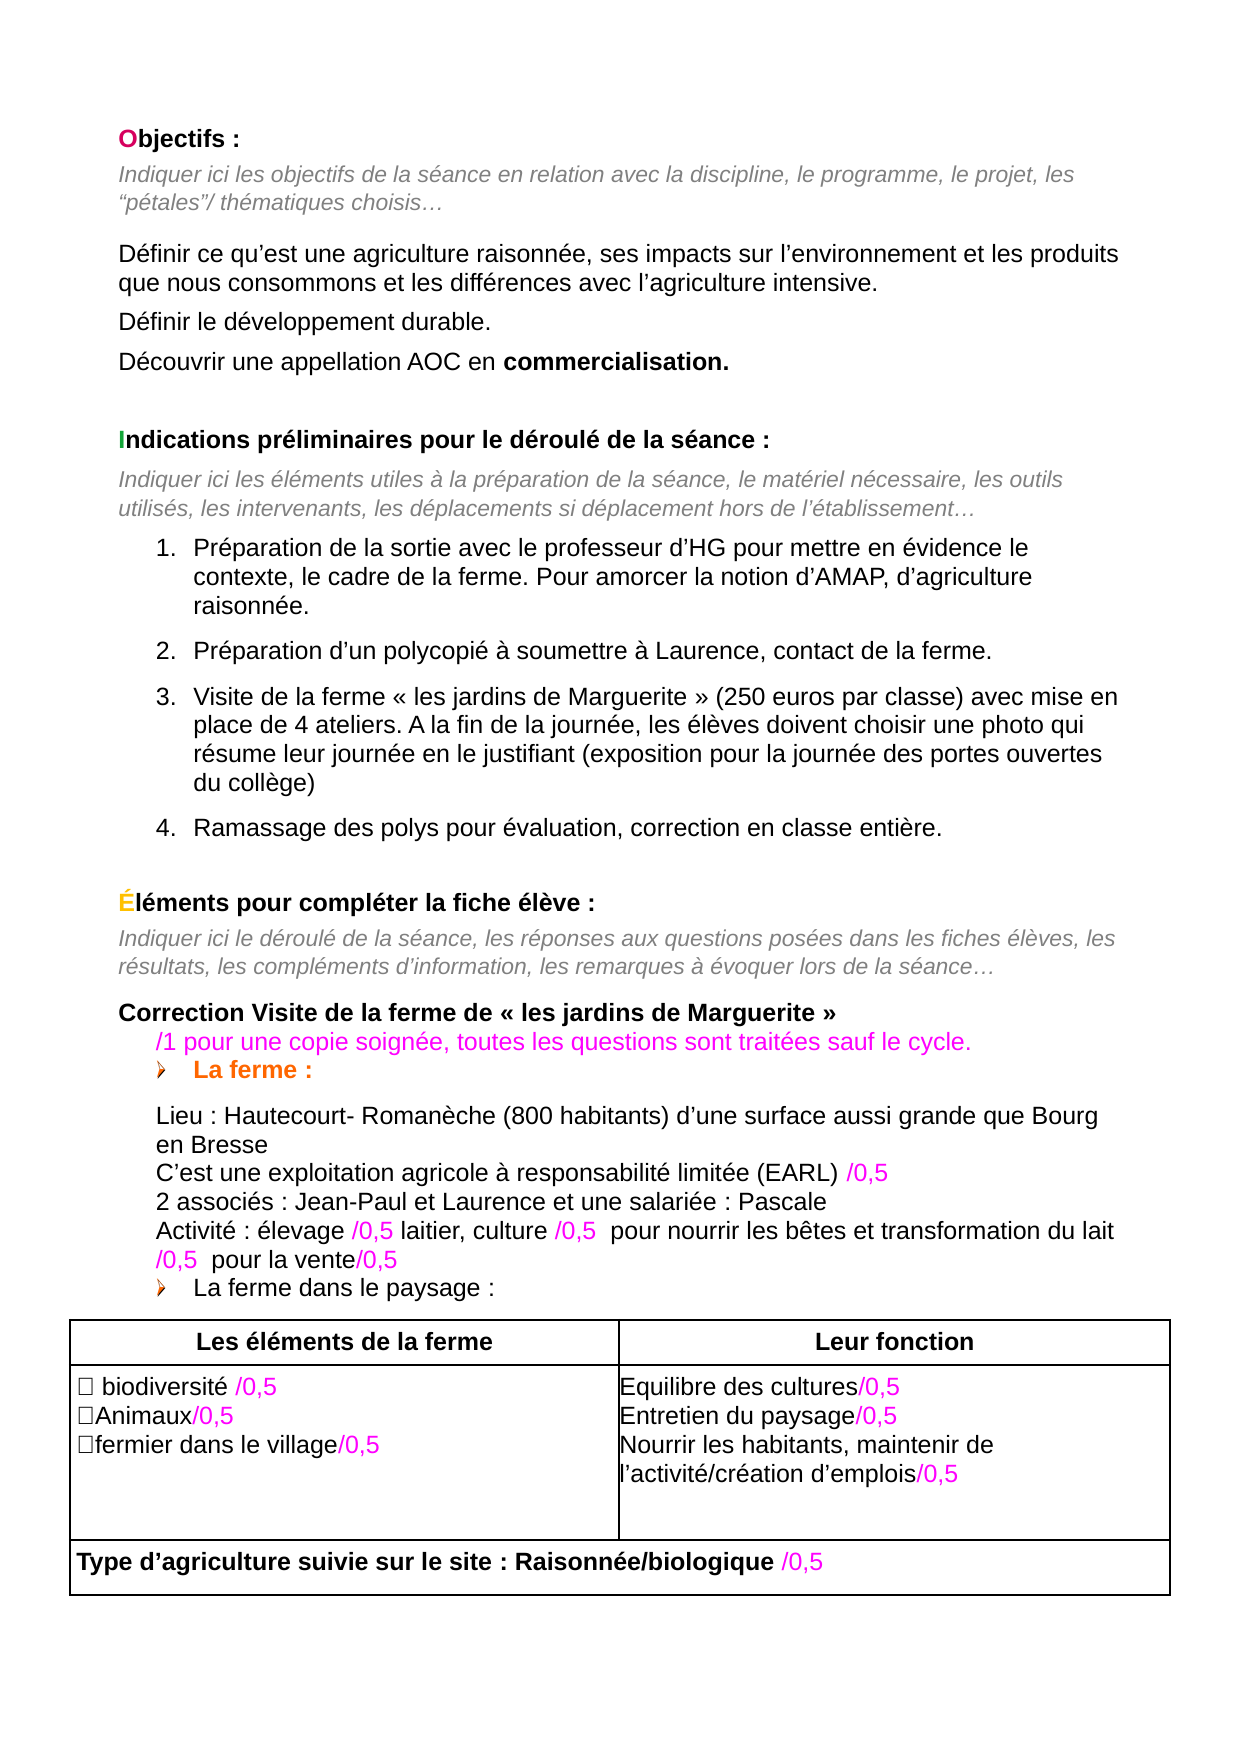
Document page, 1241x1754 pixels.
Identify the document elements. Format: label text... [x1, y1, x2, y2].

text Objectifs : [118, 124, 1122, 153]
list La ferme dans le paysage : [156, 1273, 1122, 1302]
subtitle Définir le développement durable. [118, 307, 1122, 336]
list Ramassage des polys pour évaluation, correction en classe entière. [156, 813, 1122, 842]
text Activité : élevage /0,5 laitier, culture /0,5 pour nourrir les bêtes et transformation du lait /0,5 pour la vente/0,5 [156, 1216, 1122, 1273]
text Indiquer ici le déroulé de la séance, les réponses aux questions posées dans les fiches élèves, les résultats, les compléments d’information, les remarques à évoquer lors de la séance… [118, 925, 1122, 979]
table_header Les éléments de la ferme [71, 1321, 618, 1364]
text C’est une exploitation agricole à responsabilité limitée (EARL) /0,5 [156, 1158, 1122, 1187]
text Éléments pour compléter la fiche élève : [118, 888, 1122, 917]
list Visite de la ferme « les jardins de Marguerite » (250 euros par classe) avec mise en place de 4 ateliers. A la fin de la journée, les élèves doivent choisir une photo qui résume leur journée en le justifiant (exposition pour la journée des portes ouvertes du collège) [156, 682, 1122, 797]
table_cell Type d’agriculture suivie sur le site : Raisonnée/biologique /0,5 [71, 1541, 1169, 1594]
list Préparation d’un polycopié à soumettre à Laurence, contact de la ferme. [156, 636, 1122, 665]
text Correction Visite de la ferme de « les jardins de Marguerite » [118, 998, 1122, 1027]
list Préparation de la sortie avec le professeur d’HG pour mettre en évidence le contexte, le cadre de la ferme. Pour amorcer la notion d’AMAP, d’agriculture raisonnée. [156, 533, 1122, 620]
list La ferme : [156, 1055, 1122, 1084]
subtitle Découvrir une appellation AOC en commercialisation. [118, 347, 1122, 376]
table_header Leur fonction [620, 1321, 1169, 1364]
text 2 associés : Jean-Paul et Laurence et une salariée : Pascale [156, 1187, 1122, 1216]
text Lieu : Hautecourt- Romanèche (800 habitants) d’une surface aussi grande que Bourg en Bresse [156, 1101, 1122, 1158]
subtitle Définir ce qu’est une agriculture raisonnée, ses impacts sur l’environnement et les produits que nous consommons et les différences avec l’agriculture intensive. [118, 239, 1122, 297]
text Indications préliminaires pour le déroulé de la séance : [118, 425, 1122, 454]
text /1 pour une copie soignée, toutes les questions sont traitées sauf le cycle. [156, 1027, 1122, 1055]
text Indiquer ici les objectifs de la séance en relation avec la discipline, le programme, le projet, les “pétales”/ thématiques choisis… [118, 161, 1122, 215]
table_cell Equilibre des cultures/0,5 Entretien du paysage/0,5 Nourrir les habitants, maintenir de l’activité/création d’emplois/0,5 [620, 1366, 1169, 1539]
text Indiquer ici les éléments utiles à la préparation de la séance, le matériel nécessaire, les outils utilisés, les intervenants, les déplacements si déplacement hors de l’établissement… [118, 466, 1122, 521]
table_cell  biodiversité /0,5 Animaux/0,5 fermier dans le village/0,5 [71, 1366, 618, 1539]
